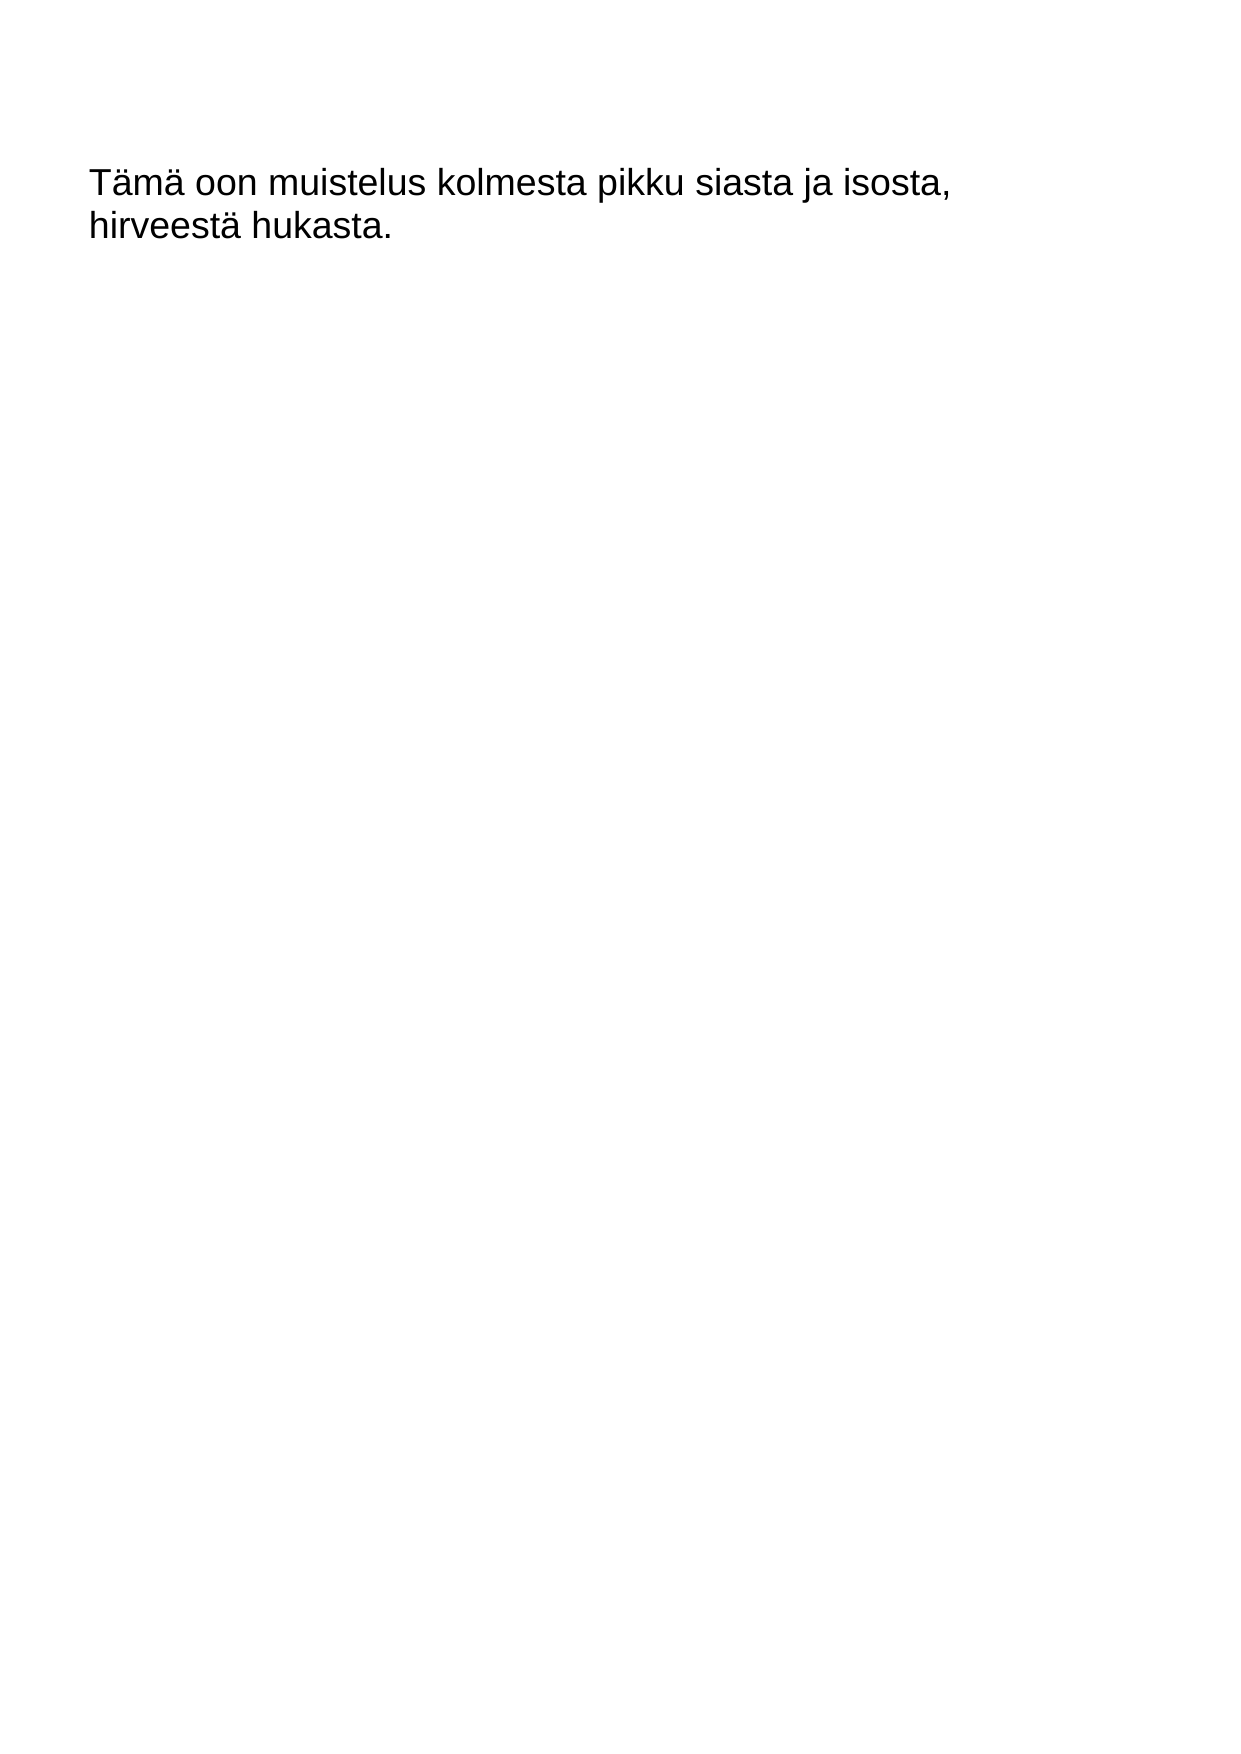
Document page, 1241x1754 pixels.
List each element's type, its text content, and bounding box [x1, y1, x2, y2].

text Tämä oon muistelus kolmesta pikku siasta ja isosta, hirveestä hukasta. [89, 160, 1093, 246]
